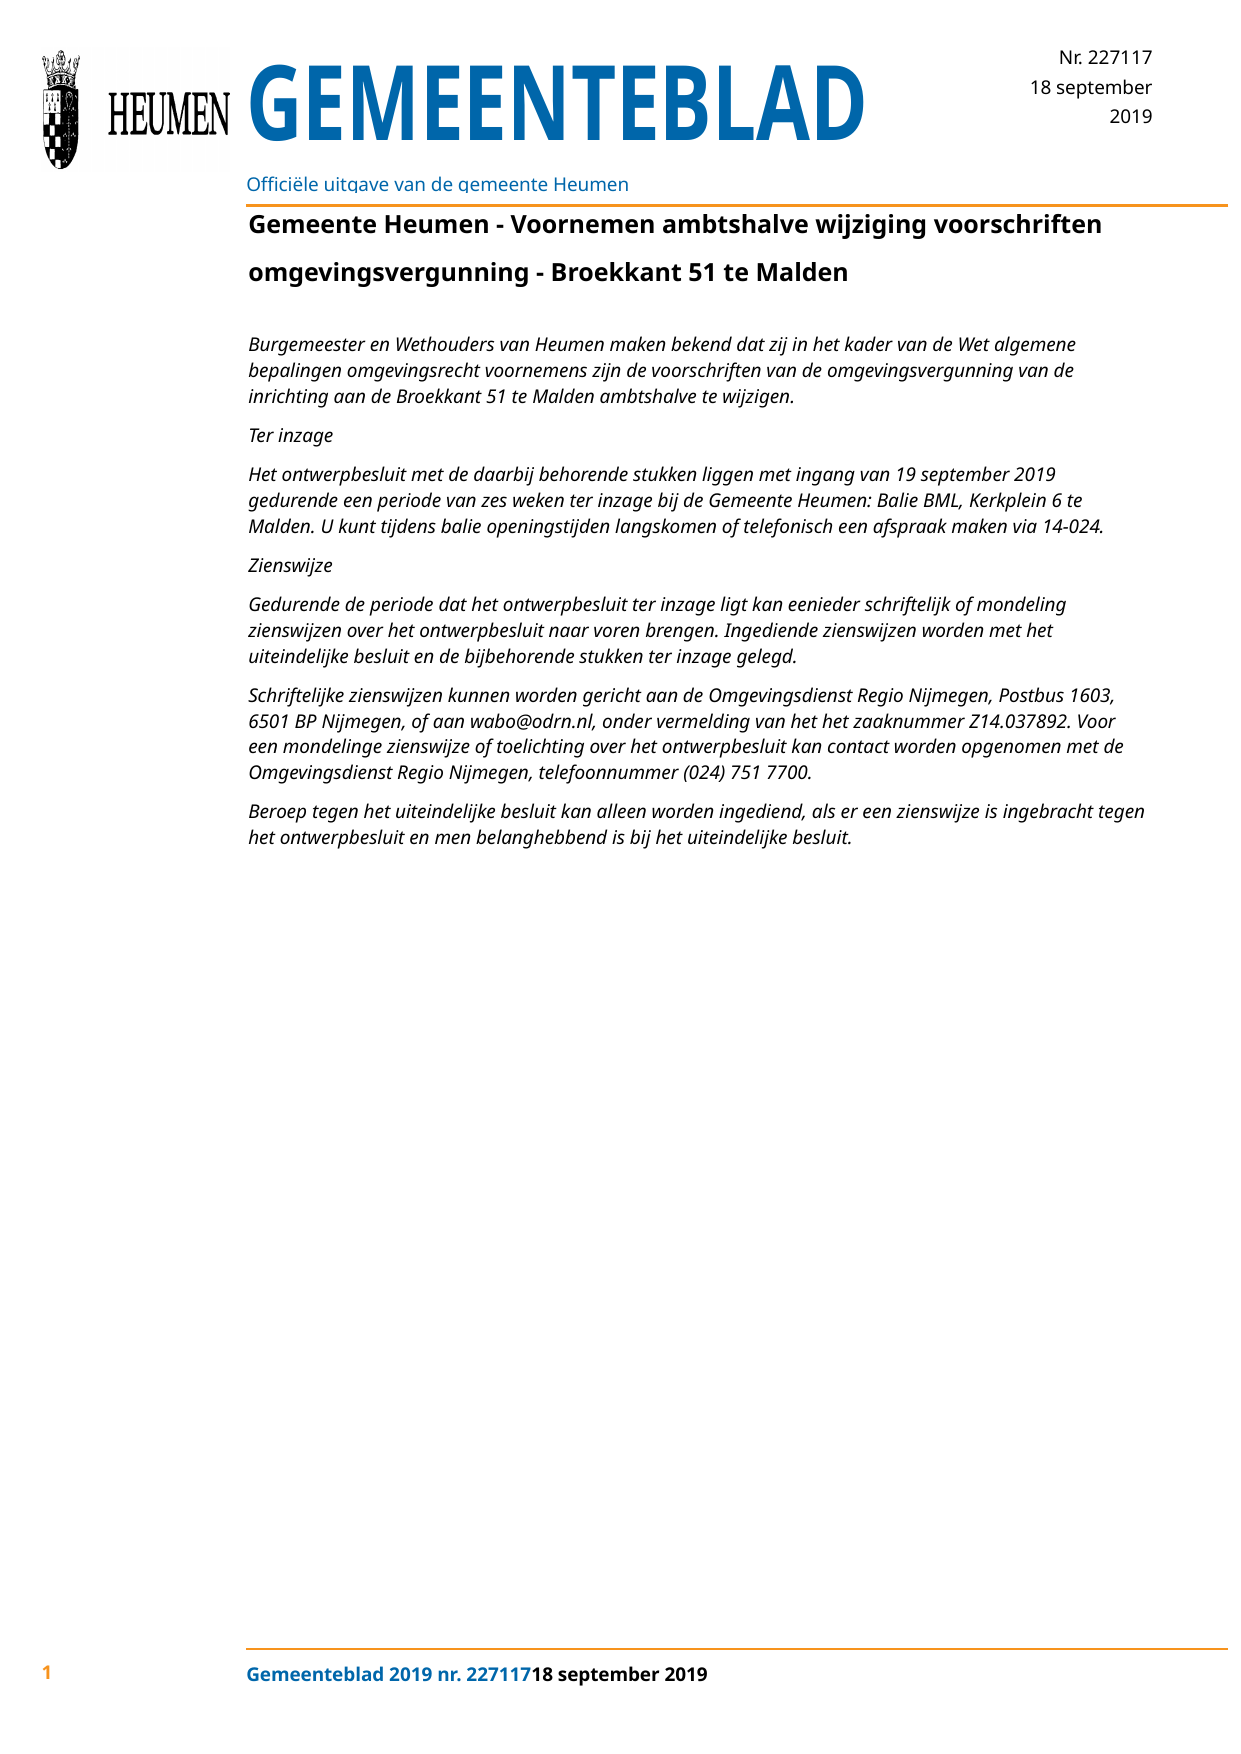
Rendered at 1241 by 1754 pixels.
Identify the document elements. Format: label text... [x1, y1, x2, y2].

text Schriftelijke zienswijzen kunnen worden gericht aan de Omgevingsdienst Regio Nijmegen, Postbus 1603, 6501 BP Nijmegen, of aan wabo@odrn.nl, onder vermelding van het het zaaknummer Z14.037892. Voor een mondelinge zienswijze of toelichting over het ontwerpbesluit kan contact worden opgenomen met de Omgevingsdienst Regio Nijmegen, telefoonnummer (024) 751 7700. [248, 682, 1152, 785]
text Zienswijze [248, 552, 1152, 578]
text Gemeente Heumen - Voornemen ambtshalve wijziging voorschriften omgevingsvergunning - Broekkant 51 te Malden [248, 207, 1152, 288]
text Het ontwerpbesluit met de daarbij behorende stukken liggen met ingang van 19 september 2019 gedurende een periode van zes weken ter inzage bij de Gemeente Heumen: Balie BML, Kerkplein 6 te Malden. U kunt tijdens balie openingstijden langskomen of telefonisch een afspraak maken via 14-024. [248, 461, 1152, 539]
text Ter inzage [248, 422, 1152, 448]
text Burgemeester en Wethouders van Heumen maken bekend dat zij in het kader van de Wet algemene bepalingen omgevingsrecht voornemens zijn de voorschriften van de omgevingsvergunning van de inrichting aan de Broekkant 51 te Malden ambtshalve te wijzigen. [248, 331, 1152, 409]
text Beroep tegen het uiteindelijke besluit kan alleen worden ingediend, als er een zienswijze is ingebracht tegen het ontwerpbesluit en men belanghebbend is bij het uiteindelijke besluit. [248, 799, 1152, 850]
text Gedurende de periode dat het ontwerpbesluit ter inzage ligt kan eenieder schriftelijk of mondeling zienswijzen over het ontwerpbesluit naar voren brengen. Ingediende zienswijzen worden met het uiteindelijke besluit en de bijbehorende stukken ter inzage gelegd. [248, 591, 1152, 669]
picture [41, 47, 231, 172]
